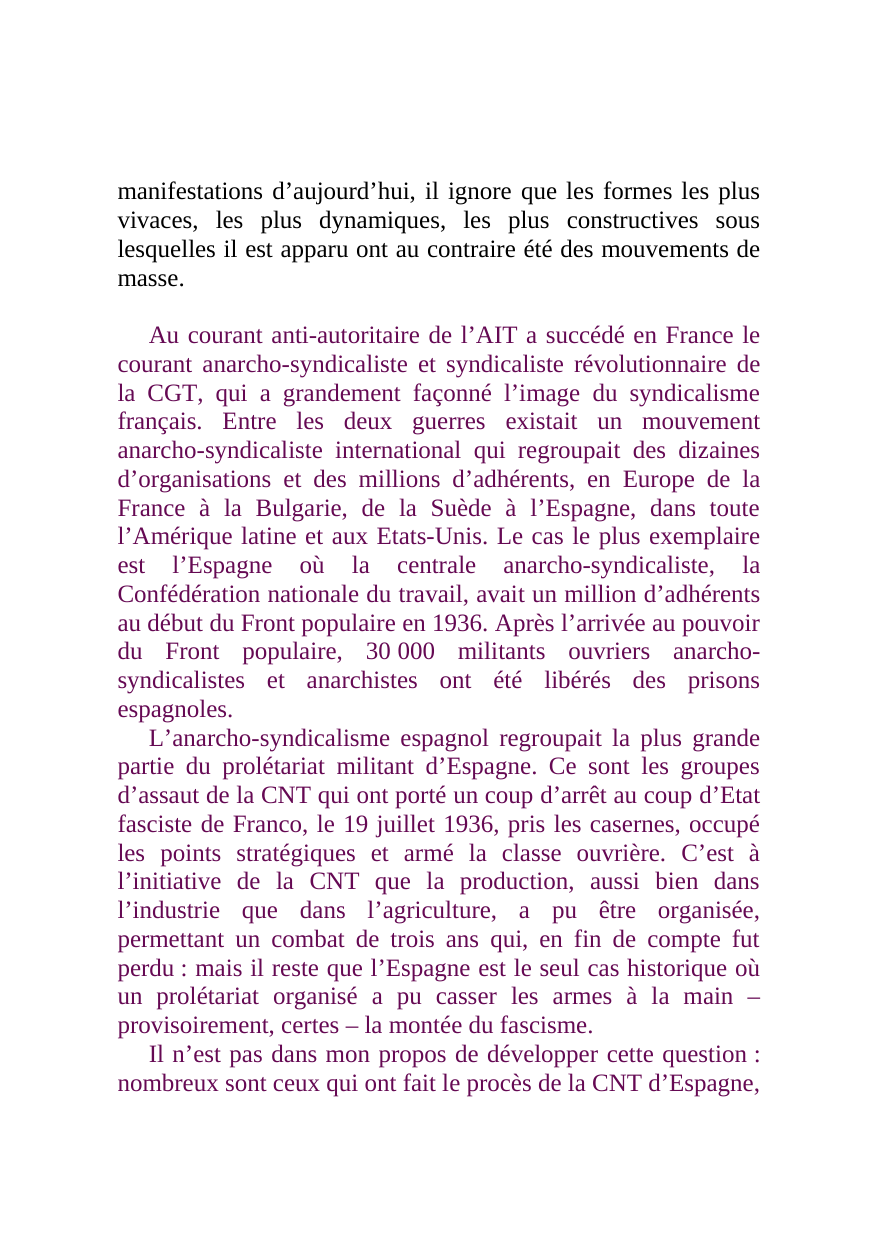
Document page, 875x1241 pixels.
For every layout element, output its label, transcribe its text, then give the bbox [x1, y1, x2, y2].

text Au courant anti-autoritaire de l’AIT a succédé en France le courant anar­cho-syndicaliste et syndicaliste révolutionnaire de la CGT, qui a grandement façonné l’image du syndicalisme fran­çais. Entre les deux guerres existait un mouvement anarcho-­syndicaliste international qui regroupait des dizaines d’organisa­tions et des millions d’adhérents, en Europe de la France à la Bulgarie, de la Suède à l’Espagne, dans toute l’Amérique latine et aux Etats-Unis. Le cas le plus exemplaire est l’Espagne où la centrale anarcho-syndicaliste, la Confédération nationale du tra­vail, avait un million d’adhérents au début du Front populaire en 1936. Après l’arrivée au pouvoir du Front populaire, 30 000 mili­tants ouvriers anarcho-syndicalistes et anarchistes ont été libérés des prisons espagnoles. [117, 320, 761, 723]
text Il n’est pas dans mon propos de développer cette question : nombreux sont ceux qui ont fait le procès de la CNT d’Espagne, [117, 1039, 761, 1096]
text L’anarcho-syndicalisme espagnol regroupait la plus grande partie du prolétariat militant d’Espagne. Ce sont les groupes d’as­saut de la CNT qui ont porté un coup d’arrêt au coup d’Etat fas­ciste de Franco, le 19 juillet 1936, pris les casernes, occupé les points stratégiques et armé la classe ouvrière. C’est à l’initiative de la CNT que la production, aussi bien dans l’industrie que dans l’agriculture, a pu être organisée, permettant un combat de trois ans qui, en fin de compte fut perdu : mais il reste que l’Espagne est le seul cas historique où un prolétariat organisé a pu casser les armes à la main – provisoirement, certes – la montée du fas­cisme. [117, 723, 761, 1039]
text manifestations d’aujourd’hui, il ignore que les formes les plus vivaces, les plus dynamiques, les plus constructives sous lesquelles il est apparu ont au contraire été des mouvements de masse. [117, 176, 761, 291]
